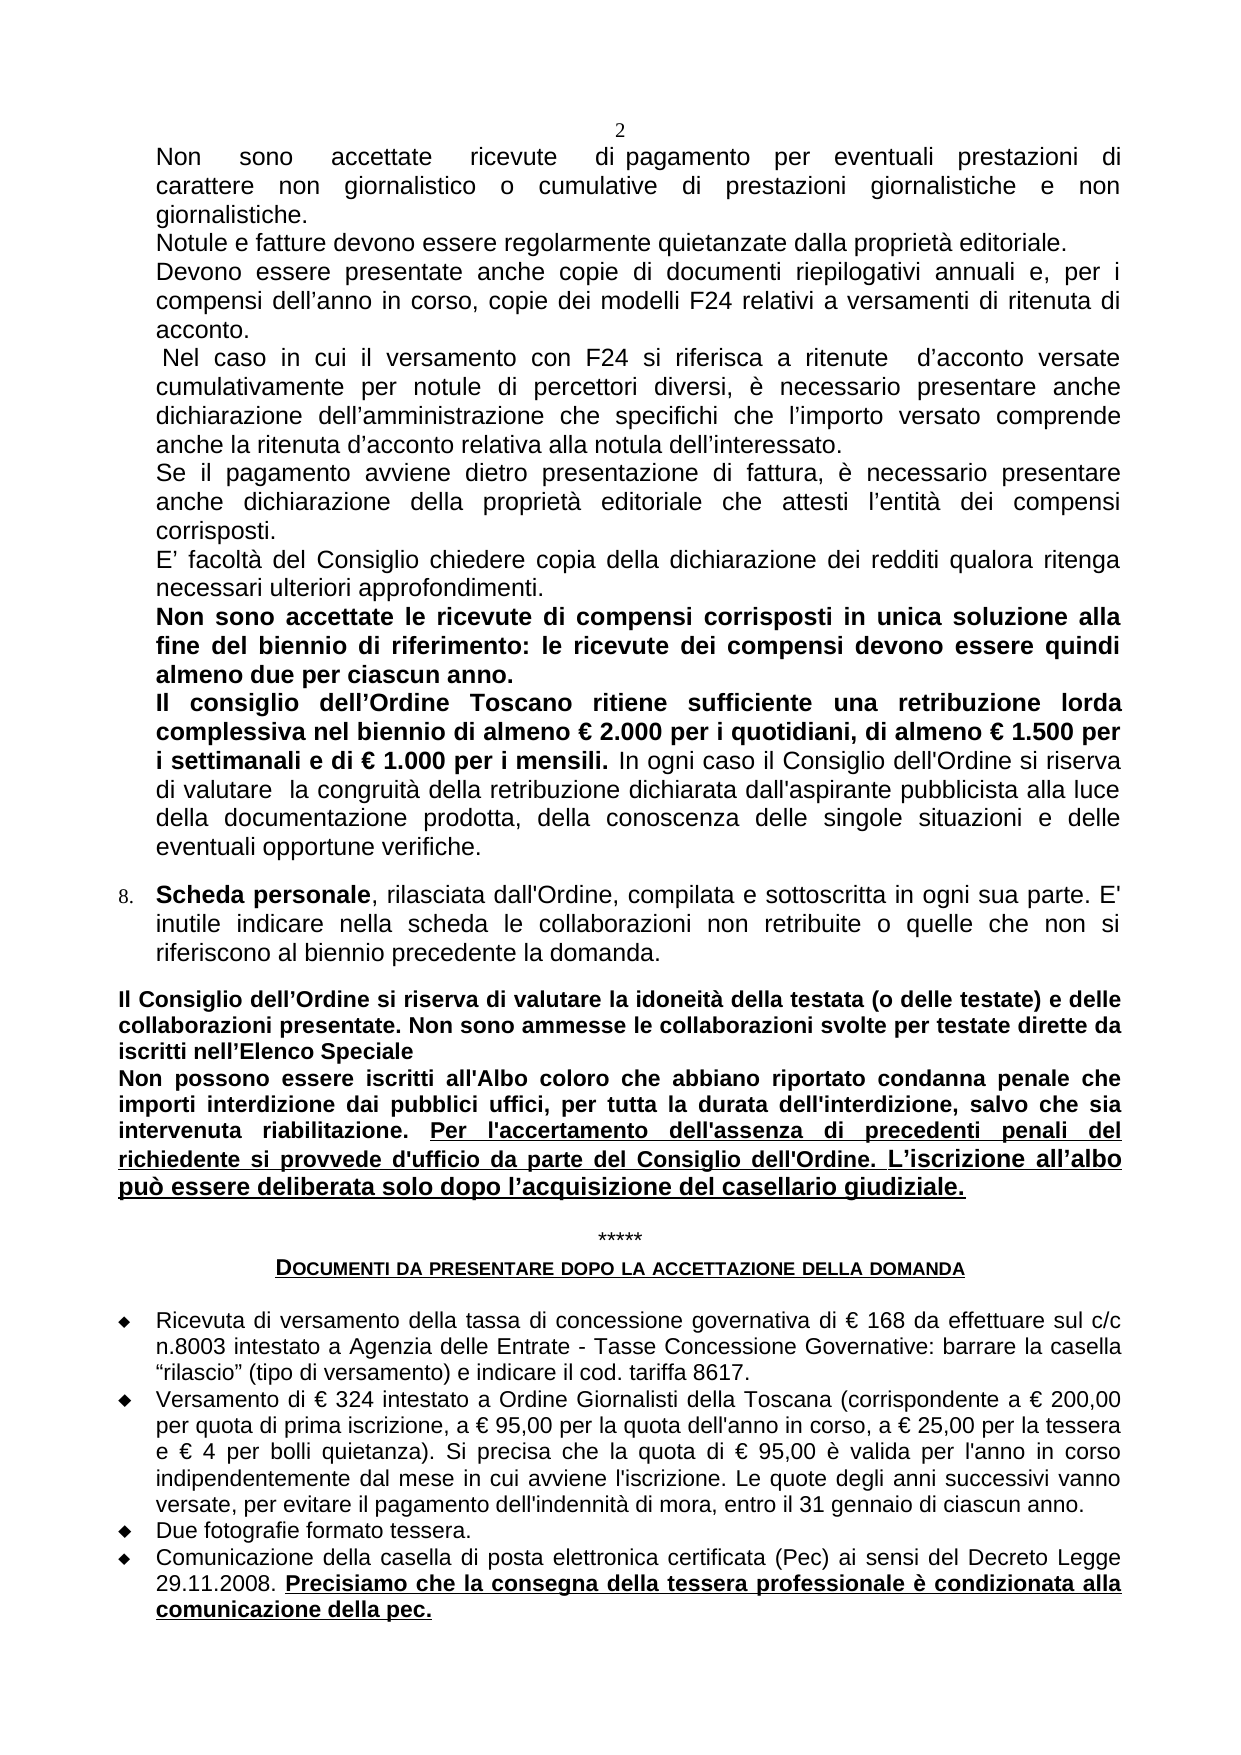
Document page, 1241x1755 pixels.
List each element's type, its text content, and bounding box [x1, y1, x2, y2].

text Notule e fatture devono essere regolarmente quietanzate dalla proprietà editoriale. [156, 228, 1122, 257]
text Non sono accettate ricevute di pagamento per eventuali prestazioni di carattere non giornalistico o cumulative di prestazioni giornalistiche e non giornalistiche. [156, 142, 1122, 228]
list Scheda personale, rilasciata dall'Ordine, compilata e sottoscritta in ogni sua parte. E' inutile indicare nella scheda le collaborazioni non retribuite o quelle che non si riferiscono al biennio precedente la domanda. [118, 880, 1122, 966]
text Documenti da presentare dopo la accettazione della domanda [118, 1254, 1122, 1280]
text può essere deliberata solo dopo l’acquisizione del casellario giudiziale. [118, 1170, 1122, 1201]
text ***** [118, 1227, 1122, 1254]
text Devono essere presentate anche copie di documenti riepilogativi annuali e, per i compensi dell’anno in corso, copie dei modelli F24 relativi a versamenti di ritenuta di acconto. [156, 257, 1122, 343]
text Nel caso in cui il versamento con F24 si riferisca a ritenute d’acconto versate cumulativamente per notule di percettori diversi, è necessario presentare anche dichiarazione dell’amministrazione che specifichi che l’importo versato comprende anche la ritenuta d’acconto relativa alla notula dell’interessato. [156, 343, 1122, 458]
text Non possono essere iscritti all'Albo coloro che abbiano riportato condanna penale che importi interdizione dai pubblici uffici, per tutta la durata dell'interdizione, salvo che sia intervenuta riabilitazione. Per l'accertamento dell'assenza di precedenti penali del richiedente si provvede d'ufficio da parte del Consiglio dell'Ordine. L’iscrizione all’albo [118, 1064, 1122, 1169]
list Due fotografie formato tessera. [118, 1517, 1122, 1544]
text Il consiglio dell’Ordine Toscano ritiene sufficiente una retribuzione lorda complessiva nel biennio di almeno € 2.000 per i quotidiani, di almeno € 1.500 per i settimanali e di € 1.000 per i mensili. In ogni caso il Consiglio dell'Ordine si riserva di valutare la congruità della retribuzione dichiarata dall'aspirante pubblicista alla luce della documentazione prodotta, della conoscenza delle singole situazioni e delle eventuali opportune verifiche. [156, 688, 1122, 861]
text Il Consiglio dell’Ordine si riserva di valutare la idoneità della testata (o delle testate) e delle collaborazioni presentate. Non sono ammesse le collaborazioni svolte per testate dirette da iscritti nell’Elenco Speciale [118, 986, 1122, 1064]
list Comunicazione della casella di posta elettronica certificata (Pec) ai sensi del Decreto Legge 29.11.2008. Precisiamo che la consegna della tessera professionale è condizionata alla comunicazione della pec. [118, 1544, 1122, 1623]
text Non sono accettate le ricevute di compensi corrisposti in unica soluzione alla fine del biennio di riferimento: le ricevute dei compensi devono essere quindi almeno due per ciascun anno. [156, 602, 1122, 688]
text E’ facoltà del Consiglio chiedere copia della dichiarazione dei redditi qualora ritenga necessari ulteriori approfondimenti. [156, 545, 1122, 602]
text Se il pagamento avviene dietro presentazione di fattura, è necessario presentare anche dichiarazione della proprietà editoriale che attesti l’entità dei compensi corrisposti. [156, 458, 1122, 545]
list Ricevuta di versamento della tassa di concessione governativa di € 168 da effettuare sul c/c n.8003 intestato a Agenzia delle Entrate - Tasse Concessione Governative: barrare la casella “rilascio” (tipo di versamento) e indicare il cod. tariffa 8617. [118, 1307, 1122, 1386]
list Versamento di € 324 intestato a Ordine Giornalisti della Toscana (corrispondente a € 200,00 per quota di prima iscrizione, a € 95,00 per la quota dell'anno in corso, a € 25,00 per la tessera e € 4 per bolli quietanza). Si precisa che la quota di € 95,00 è valida per l'anno in corso indipendentemente dal mese in cui avviene l'iscrizione. Le quote degli anni successivi vanno versate, per evitare il pagamento dell'indennità di mora, entro il 31 gennaio di ciascun anno. [118, 1386, 1122, 1517]
